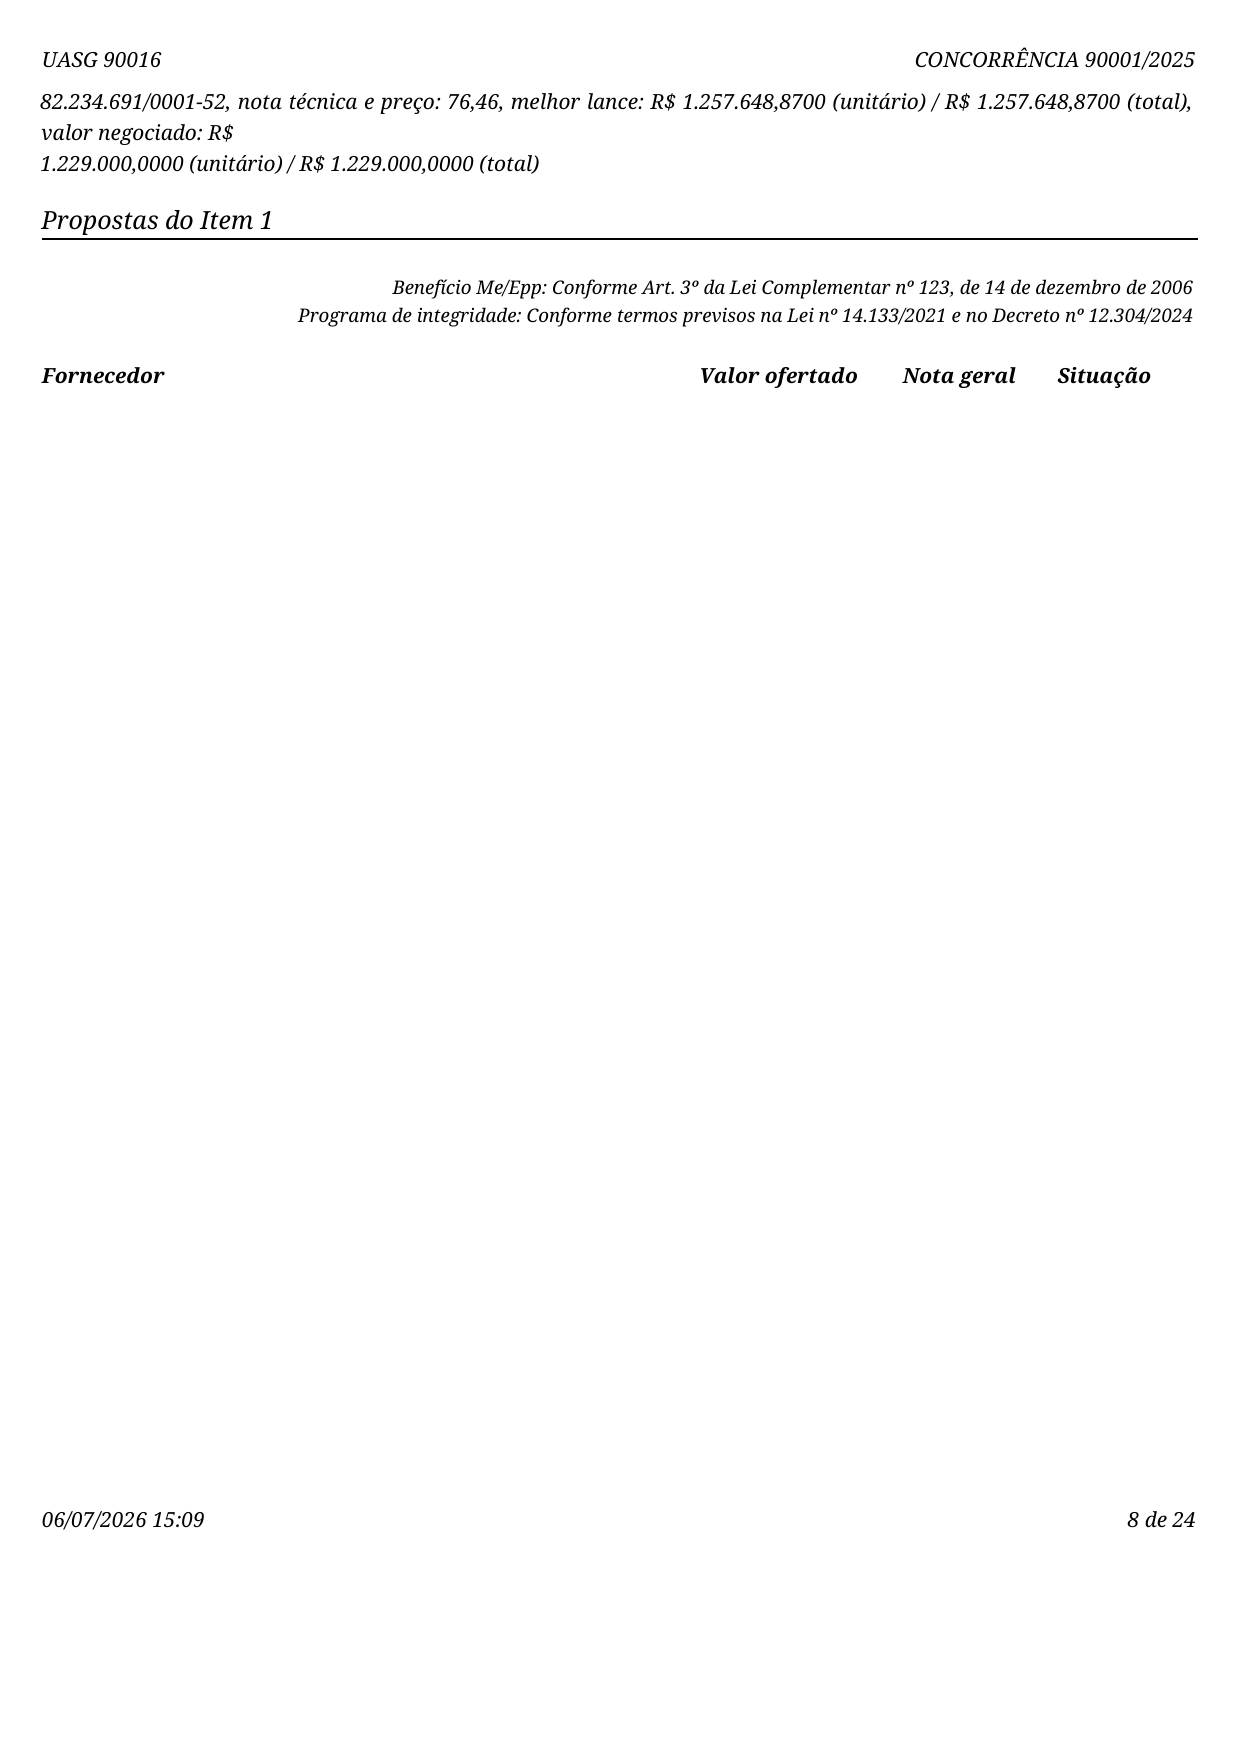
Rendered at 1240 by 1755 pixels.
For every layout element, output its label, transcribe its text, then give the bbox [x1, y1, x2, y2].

text Programa de integridade: Conforme termos previsos na Lei nº 14.133/2021 e no Decreto nº 12.304/2024 [42, 302, 1195, 328]
subtitle Propostas do Item 1 [41, 202, 1198, 237]
text 1.229.000,0000 (unitário) / R$ 1.229.000,0000 (total) [40, 149, 1197, 178]
text Fornecedor Valor ofertado Nota geral Situação [42, 361, 1198, 389]
text Benefício Me/Epp: Conforme Art. 3º da Lei Complementar nº 123, de 14 de dezembro de 2006 [42, 274, 1195, 300]
text 82.234.691/0001-52, nota técnica e preço: 76,46, melhor lance: R$ 1.257.648,8700 (unitário) / R$ 1.257.648,8700 (total), valor negociado: R$ [40, 87, 1197, 147]
